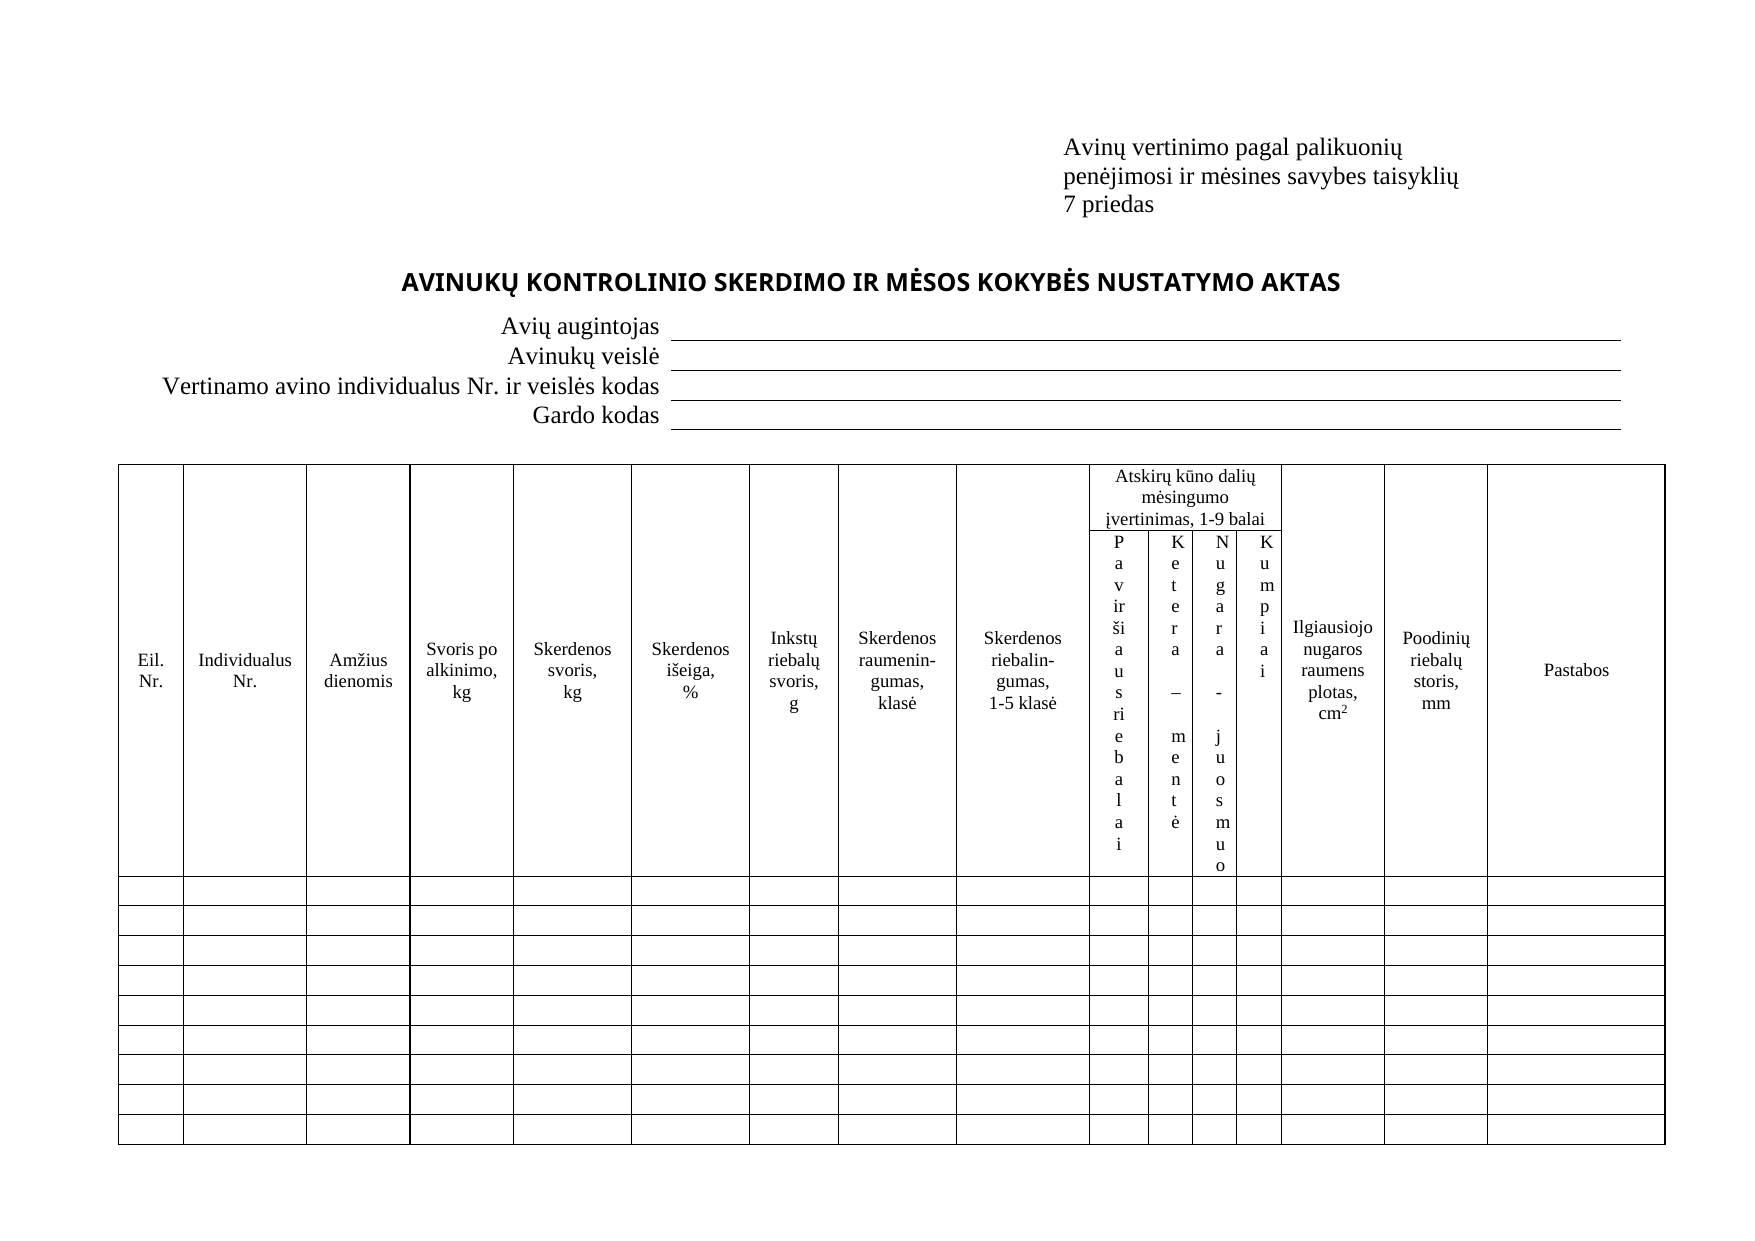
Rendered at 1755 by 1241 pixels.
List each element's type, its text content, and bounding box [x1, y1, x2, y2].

table_cell [957, 1055, 1089, 1084]
table_cell [1193, 1085, 1236, 1114]
table_cell [632, 906, 749, 935]
table_cell [632, 877, 749, 905]
table_cell [1237, 877, 1281, 905]
table_cell Gardo kodas [118, 400, 671, 429]
table_cell [411, 966, 513, 995]
table_cell [839, 936, 956, 965]
table_cell [184, 936, 306, 965]
table_cell [1193, 1055, 1236, 1084]
table_cell [1385, 996, 1487, 1024]
table_cell [1282, 936, 1384, 965]
table_cell [1090, 936, 1148, 965]
table_cell [1282, 966, 1384, 995]
table_cell [1488, 1115, 1664, 1144]
table_cell [1237, 906, 1281, 935]
table_cell [1193, 877, 1236, 905]
table_cell [632, 966, 749, 995]
table_cell [184, 1085, 306, 1114]
table_cell [750, 996, 838, 1024]
table_cell [119, 1026, 183, 1054]
table_cell [307, 877, 409, 905]
table_cell [957, 936, 1089, 965]
table_cell [514, 877, 631, 905]
table_cell [307, 1085, 409, 1114]
table_cell [750, 1085, 838, 1114]
table_header [671, 311, 1621, 340]
table_cell [307, 1055, 409, 1084]
table_header Poodinių riebalų storis, mm [1385, 465, 1487, 876]
table_cell [119, 1115, 183, 1144]
table_header Inkstų riebalų svoris, g [750, 465, 838, 876]
table_header Skerdenos raumenin-gumas, klasė [839, 465, 956, 876]
text 7 priedas [1063, 189, 1624, 218]
table_cell [839, 1115, 956, 1144]
table_cell [307, 996, 409, 1024]
table_cell [1282, 906, 1384, 935]
table_cell [307, 966, 409, 995]
table_cell [671, 371, 1621, 399]
table_cell [1385, 1115, 1487, 1144]
table_cell Paviršiaus riebalai [1090, 531, 1148, 876]
table_cell [514, 1026, 631, 1054]
table_cell [1149, 996, 1192, 1024]
table_cell [957, 906, 1089, 935]
table_cell [1149, 936, 1192, 965]
table_cell [184, 966, 306, 995]
table_cell [957, 1085, 1089, 1114]
table_cell [1090, 906, 1148, 935]
table_cell [957, 1026, 1089, 1054]
table_cell [839, 996, 956, 1024]
table_cell [514, 906, 631, 935]
table_cell [1488, 1026, 1664, 1054]
table_cell [632, 1055, 749, 1084]
table_cell [1149, 966, 1192, 995]
table_cell Avinukų veislė [118, 340, 671, 370]
table_cell [184, 1115, 306, 1144]
table_cell [632, 1115, 749, 1144]
table_cell [1282, 1115, 1384, 1144]
table_cell [671, 341, 1621, 370]
table_cell [1149, 877, 1192, 905]
table_cell [1090, 966, 1148, 995]
table_cell [1282, 1085, 1384, 1114]
table_cell [1193, 1026, 1236, 1054]
table_cell [1385, 936, 1487, 965]
table_cell [119, 1055, 183, 1084]
table_cell [307, 1115, 409, 1144]
table_cell [514, 1115, 631, 1144]
table_cell [1149, 1026, 1192, 1054]
table_cell [1282, 1055, 1384, 1084]
table_cell [411, 936, 513, 965]
table_cell [1237, 966, 1281, 995]
table_cell [671, 401, 1621, 429]
table_cell [1282, 996, 1384, 1024]
table_header Amžius dienomis [307, 465, 409, 876]
table_cell [514, 996, 631, 1024]
table_cell [632, 996, 749, 1024]
table_cell [632, 1026, 749, 1054]
table_cell [750, 1055, 838, 1084]
table_cell [1385, 1055, 1487, 1084]
table_header Ilgiausiojo nugaros raumens plotas, cm2 [1282, 465, 1384, 876]
table_cell [411, 996, 513, 1024]
table_cell [411, 1085, 513, 1114]
table_cell Vertinamo avino individualus Nr. ir veislės kodas [118, 370, 671, 399]
table_cell [957, 877, 1089, 905]
table_cell [514, 1055, 631, 1084]
table_header Pastabos [1488, 465, 1664, 876]
table_cell [514, 1085, 631, 1114]
table_cell [307, 1026, 409, 1054]
table_cell [750, 936, 838, 965]
table_cell [184, 996, 306, 1024]
table_cell [1282, 1026, 1384, 1054]
table_cell [1237, 1055, 1281, 1084]
table_cell [1237, 1085, 1281, 1114]
table_cell [119, 936, 183, 965]
table_cell [1193, 996, 1236, 1024]
text AVINUKŲ KONTROLINIO SKERDIMO IR MĖSOS KOKYBĖS NUSTATYMO AKTAS [118, 265, 1624, 299]
table_cell [1488, 966, 1664, 995]
table_cell [1237, 936, 1281, 965]
table_cell [839, 906, 956, 935]
table_cell Ketera – mentė [1149, 531, 1192, 876]
table_cell [514, 936, 631, 965]
table_cell [1237, 996, 1281, 1024]
table_cell [184, 906, 306, 935]
table_cell [750, 966, 838, 995]
table_cell [1149, 1085, 1192, 1114]
table_cell [411, 877, 513, 905]
table_cell [1090, 1115, 1148, 1144]
table_cell [119, 906, 183, 935]
table_header Skerdenos išeiga, % [632, 465, 749, 876]
table_header Individualus Nr. [184, 465, 306, 876]
table_cell [1488, 1055, 1664, 1084]
table_cell [307, 906, 409, 935]
text penėjimosi ir mėsines savybes taisyklių [1063, 161, 1654, 189]
table_cell [119, 1085, 183, 1114]
table_cell Kumpiai [1237, 531, 1281, 876]
table_cell [1237, 1115, 1281, 1144]
table_cell [1090, 996, 1148, 1024]
table_cell [1385, 877, 1487, 905]
table_cell [839, 877, 956, 905]
table_cell [411, 1026, 513, 1054]
table_header Eil. Nr. [119, 465, 183, 876]
table_cell [1193, 936, 1236, 965]
table_cell [119, 966, 183, 995]
table_cell [750, 906, 838, 935]
table_cell [632, 936, 749, 965]
table_cell [1090, 877, 1148, 905]
table_cell [1090, 1026, 1148, 1054]
table_cell [184, 1055, 306, 1084]
table_cell [839, 966, 956, 995]
table_cell [1488, 936, 1664, 965]
table_cell [839, 1026, 956, 1054]
table_header Atskirų kūno dalių mėsingumo įvertinimas, 1-9 balai [1090, 465, 1281, 529]
table_cell [839, 1085, 956, 1114]
table_header Svoris po alkinimo, kg [411, 465, 513, 876]
table_header Avių augintojas [118, 311, 671, 340]
table_header Skerdenos svoris, kg [514, 465, 631, 876]
table_cell [1090, 1055, 1148, 1084]
table_cell [1488, 1085, 1664, 1114]
table_cell [184, 877, 306, 905]
table_cell [184, 1026, 306, 1054]
table_cell [750, 877, 838, 905]
table_cell [1193, 1115, 1236, 1144]
table_cell [1237, 1026, 1281, 1054]
table_cell [750, 1115, 838, 1144]
table_cell [1385, 1085, 1487, 1114]
table_cell [957, 996, 1089, 1024]
table_cell [411, 906, 513, 935]
table_cell [957, 1115, 1089, 1144]
table_cell [1149, 1055, 1192, 1084]
table_cell [1149, 906, 1192, 935]
table_cell Nugara - juosmuo [1193, 531, 1236, 876]
table_cell [632, 1085, 749, 1114]
table_cell [119, 996, 183, 1024]
table_cell [411, 1115, 513, 1144]
table_cell [1282, 877, 1384, 905]
table_cell [514, 966, 631, 995]
table_cell [1385, 1026, 1487, 1054]
table_cell [1488, 877, 1664, 905]
table_cell [411, 1055, 513, 1084]
table_cell [1193, 906, 1236, 935]
table_cell [1385, 966, 1487, 995]
table_cell [1149, 1115, 1192, 1144]
table_cell [839, 1055, 956, 1084]
table_header Skerdenos riebalin-gumas, 1-5 klasė [957, 465, 1089, 876]
table_cell [1385, 906, 1487, 935]
table_cell [750, 1026, 838, 1054]
table_cell [957, 966, 1089, 995]
table_cell [1488, 996, 1664, 1024]
table_cell [1090, 1085, 1148, 1114]
table_cell [307, 936, 409, 965]
table_cell [119, 877, 183, 905]
table_cell [1193, 966, 1236, 995]
text Avinų vertinimo pagal palikuonių [928, 132, 1654, 161]
table_cell [1488, 906, 1664, 935]
